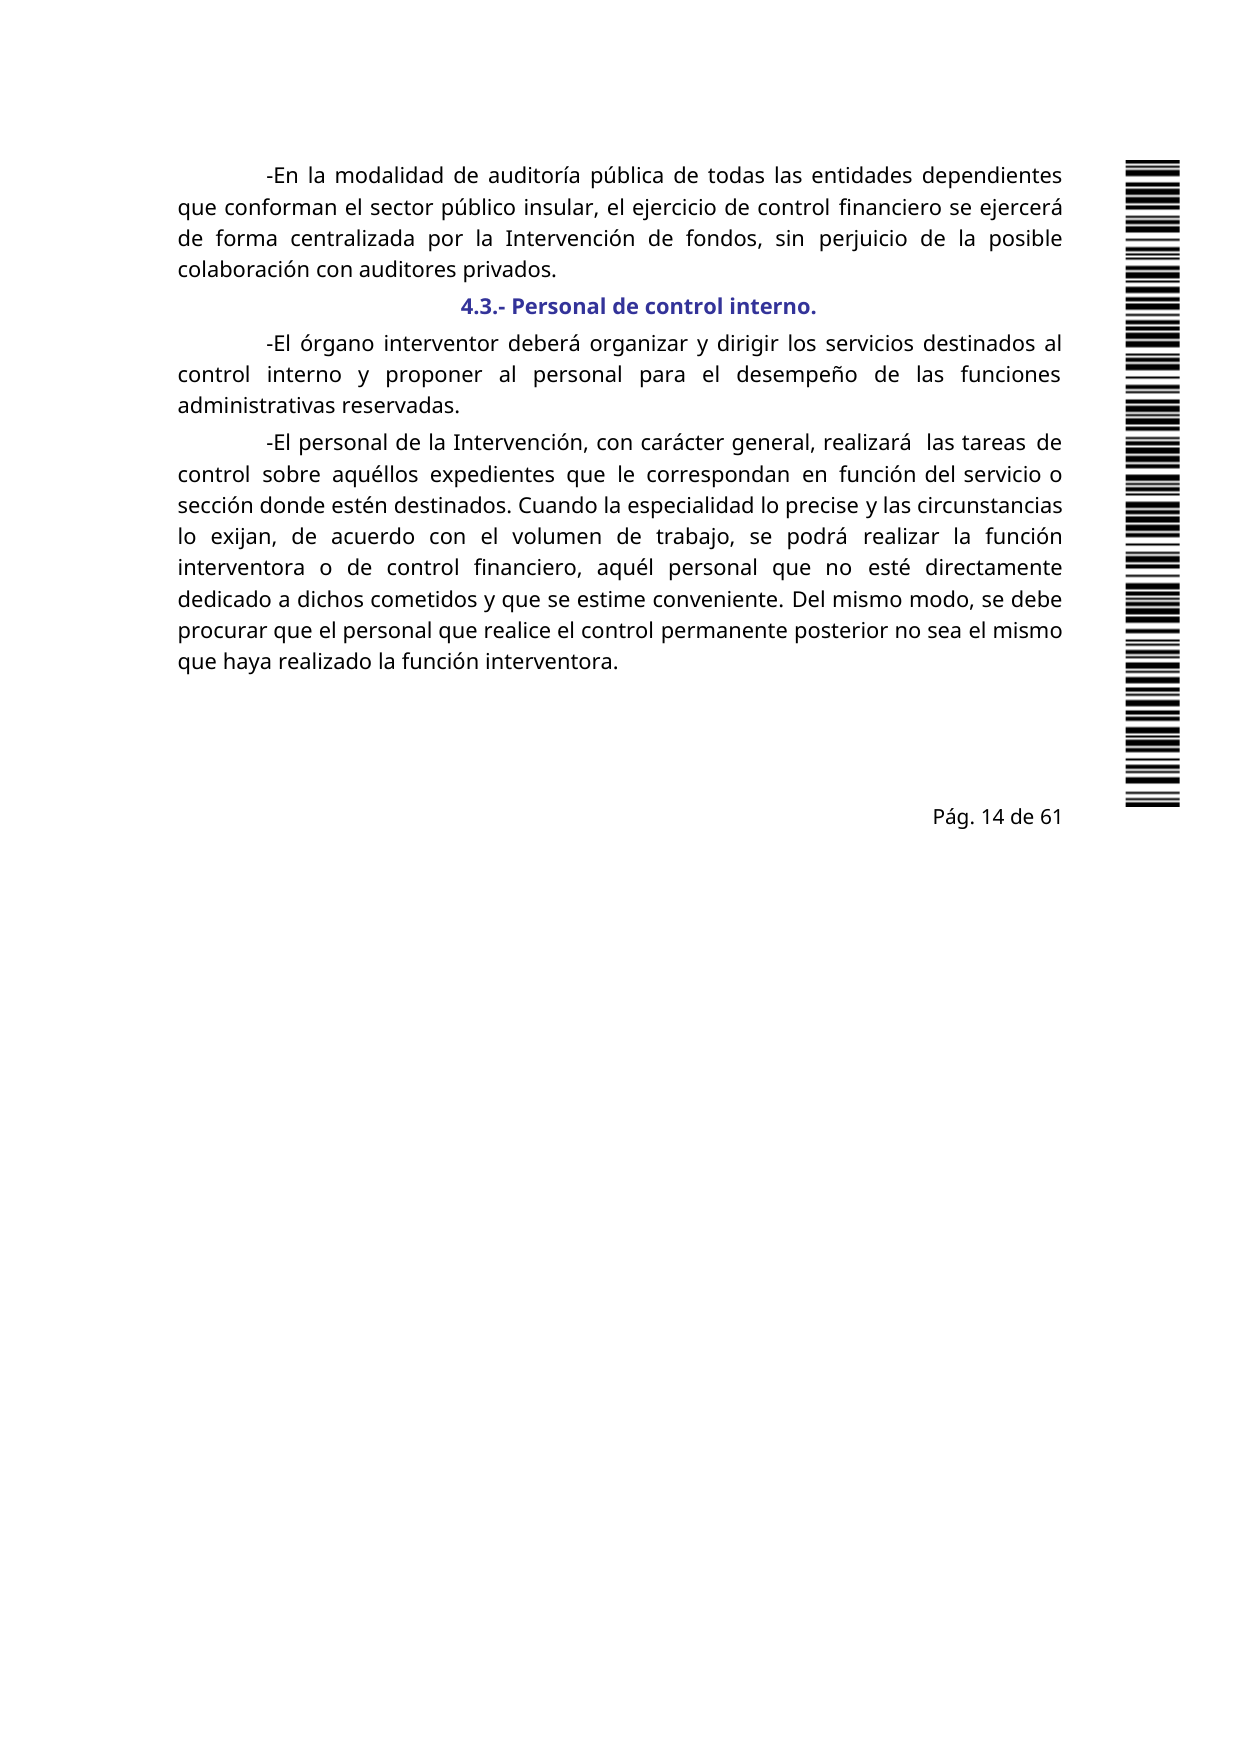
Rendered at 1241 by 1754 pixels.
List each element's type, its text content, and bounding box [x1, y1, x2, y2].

text -El personal de la Intervención, con carácter general, realizará las tareas de control sobre aquéllos expedientes que le correspondan en función del servicio o sección donde estén destinados. Cuando la especialidad lo precise y las circunstancias lo exijan, de acuerdo con el volumen de trabajo, se podrá realizar la función interventora o de control financiero, aquél personal que no esté directamente dedicado a dichos cometidos y que se estime conveniente. Del mismo modo, se debe procurar que el personal que realice el control permanente posterior no sea el mismo que haya realizado la función interventora. [177, 427, 1063, 676]
picture [1125, 160, 1180, 807]
text -El órgano interventor deberá organizar y dirigir los servicios destinados al control interno y proponer al personal para el desempeño de las funciones administrativas reservadas. [177, 328, 1062, 420]
text Pág. 14 de 61 [160, 802, 1063, 830]
subtitle 4.3.- Personal de control interno. [461, 291, 1125, 321]
text -En la modalidad de auditoría pública de todas las entidades dependientes que conforman el sector público insular, el ejercicio de control financiero se ejercerá de forma centralizada por la Intervención de fondos, sin perjuicio de la posible colaboración con auditores privados. [177, 160, 1063, 284]
